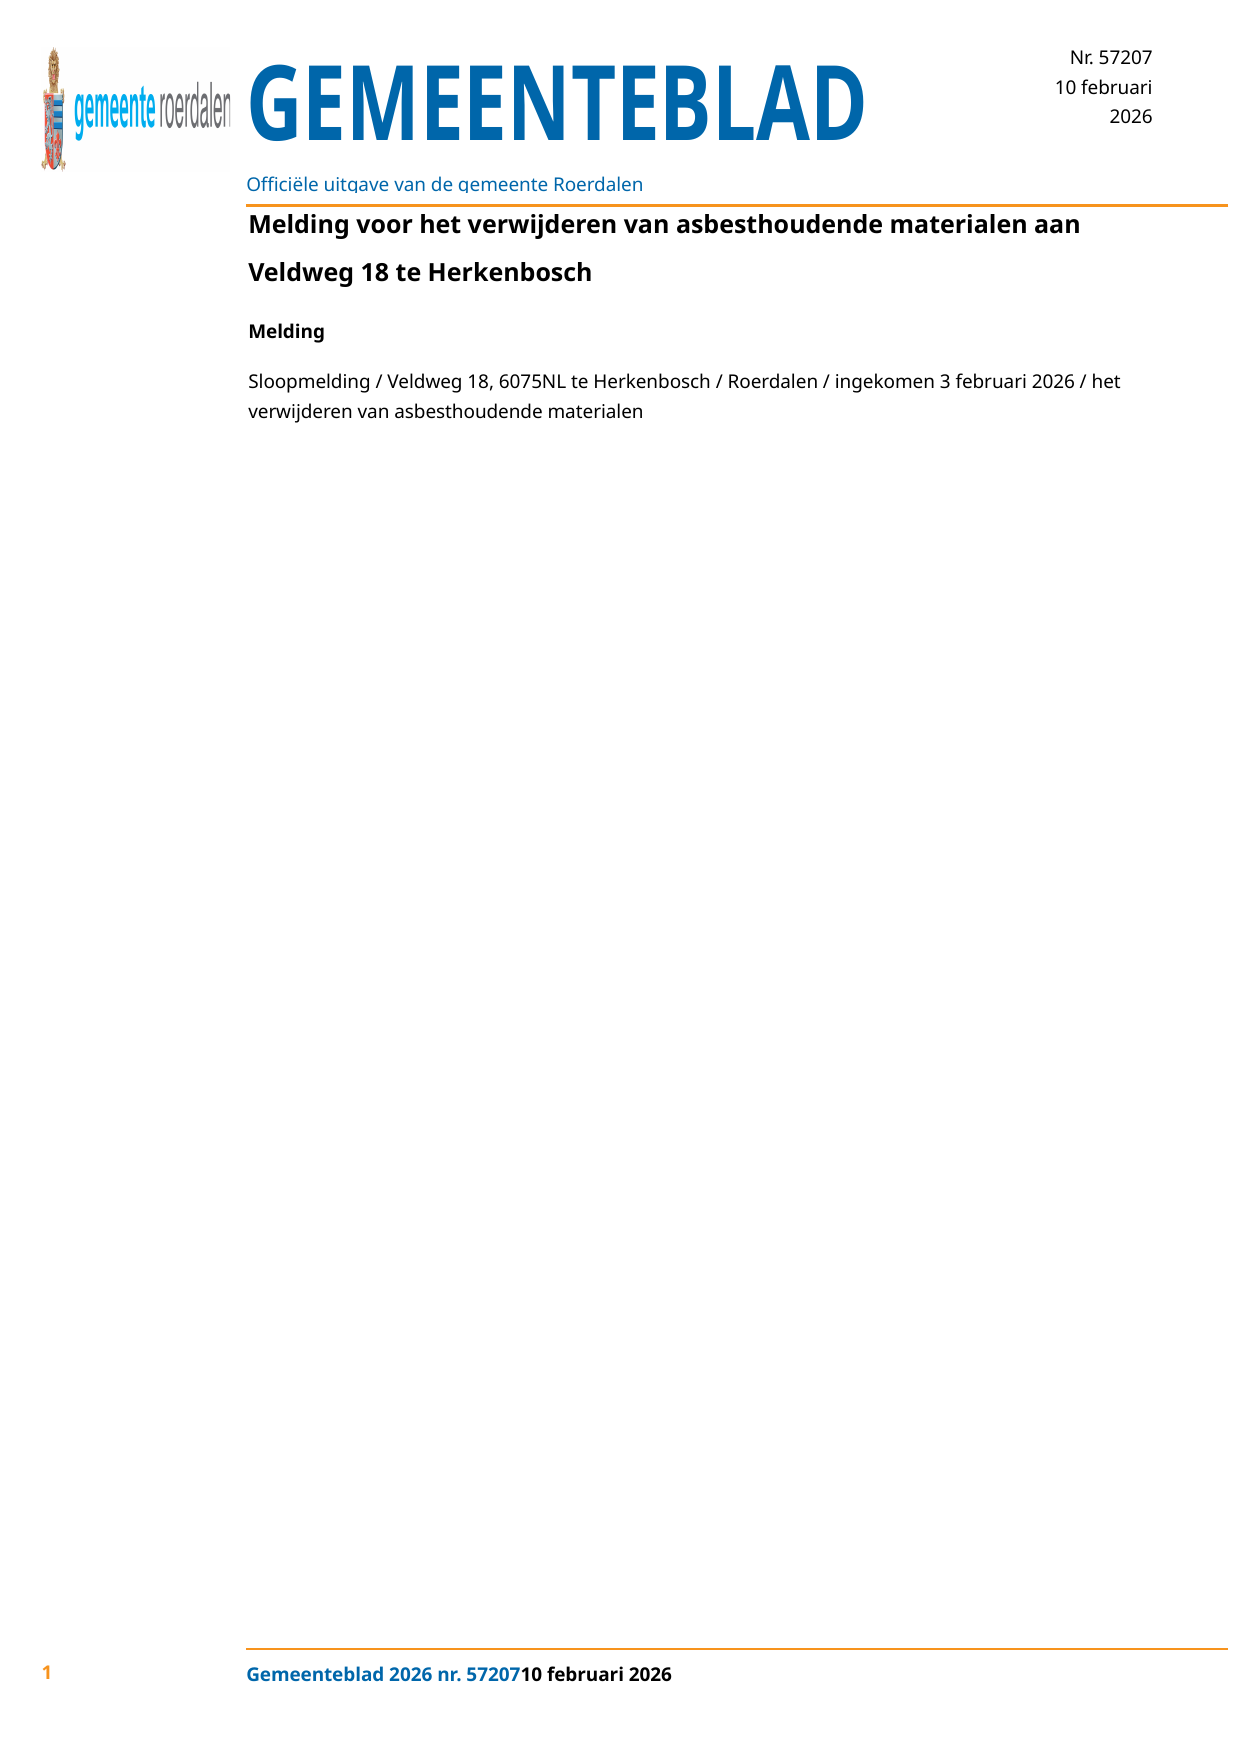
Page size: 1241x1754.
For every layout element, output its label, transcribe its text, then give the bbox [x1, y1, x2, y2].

text Melding voor het verwijderen van asbesthoudende materialen aan Veldweg 18 te Herkenbosch [248, 207, 1152, 288]
picture [41, 47, 231, 172]
text Sloopmelding / Veldweg 18, 6075NL te Herkenbosch / Roerdalen / ingekomen 3 februari 2026 / het verwijderen van asbesthoudende materialen [248, 368, 1152, 424]
text Melding [248, 318, 1152, 344]
